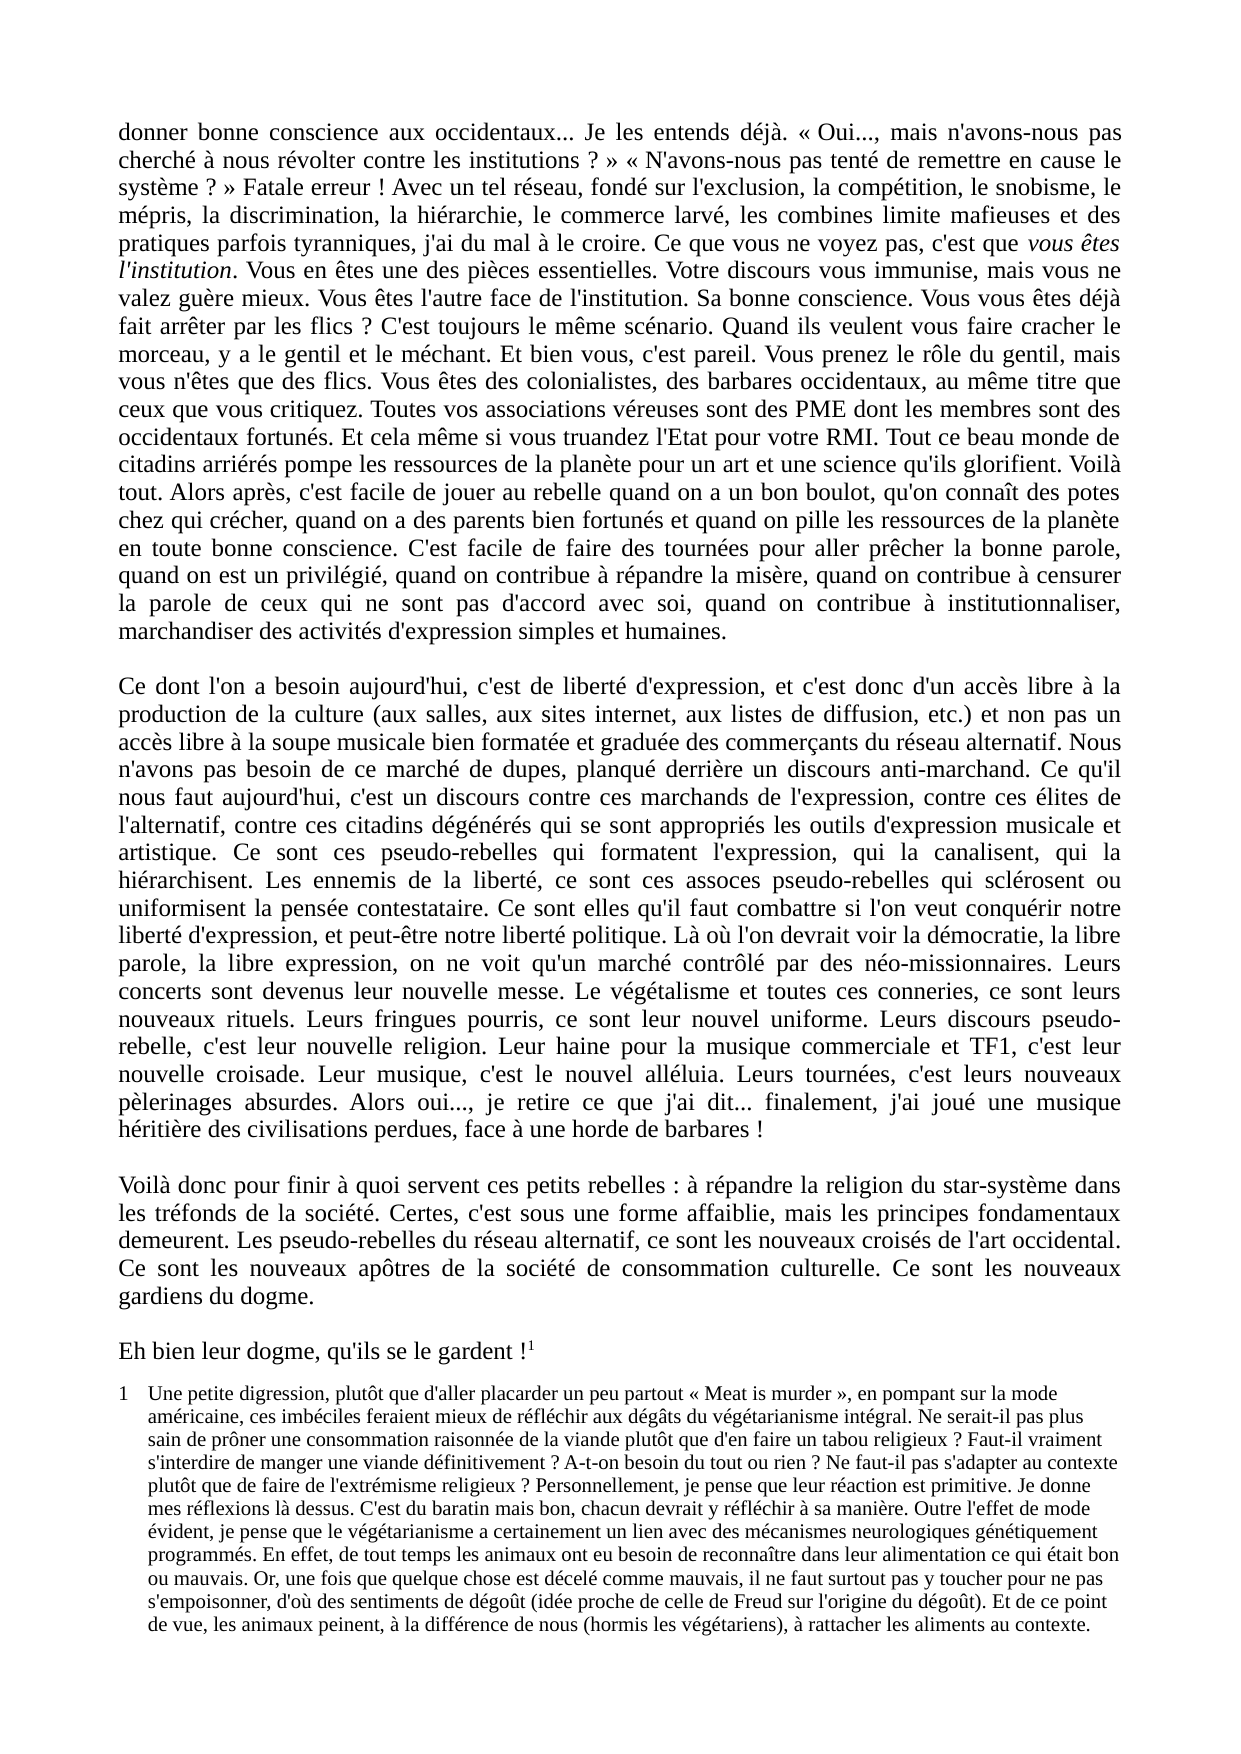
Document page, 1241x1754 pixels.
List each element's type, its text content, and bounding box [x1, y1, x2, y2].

text Une petite digression, plutôt que d'aller placarder un peu partout « Meat is murder », en pompant sur la mode américaine, ces imbéciles feraient mieux de réfléchir aux dégâts du végétarianisme intégral. Ne serait-il pas plus sain de prôner une consommation raisonnée de la viande plutôt que d'en faire un tabou religieux ? Faut-il vraiment s'interdire de manger une viande définitivement ? A-t-on besoin du tout ou rien ? Ne faut-il pas s'adapter au contexte plutôt que de faire de l'extrémisme religieux ? Personnellement, je pense que leur réaction est primitive. Je donne mes réflexions là dessus. C'est du baratin mais bon, chacun devrait y réfléchir à sa manière. Outre l'effet de mode évident, je pense que le végétarianisme a certainement un lien avec des mécanismes neurologiques génétiquement programmés. En effet, de tout temps les animaux ont eu besoin de reconnaître dans leur alimentation ce qui était bon ou mauvais. Or, une fois que quelque chose est décelé comme mauvais, il ne faut surtout pas y toucher pour ne pas s'empoisonner, d'où des sentiments de dégoût (idée proche de celle de Freud sur l'origine du dégoût). Et de ce point de vue, les animaux peinent, à la différence de nous (hormis les végétariens), à rattacher les aliments au contexte. [118, 1381, 1122, 1636]
text donner bonne conscience aux occidentaux... Je les entends déjà. « Oui..., mais n'avons-nous pas cherché à nous révolter contre les institutions ? » « N'avons-nous pas tenté de remettre en cause le système ? » Fatale erreur ! Avec un tel réseau, fondé sur l'exclusion, la compétition, le snobisme, le mépris, la discrimination, la hiérarchie, le commerce larvé, les combines limite mafieuses et des pratiques parfois tyranniques, j'ai du mal à le croire. Ce que vous ne voyez pas, c'est que vous êtes l'institution. Vous en êtes une des pièces essentielles. Votre discours vous immunise, mais vous ne valez guère mieux. Vous êtes l'autre face de l'institution. Sa bonne conscience. Vous vous êtes déjà fait arrêter par les flics ? C'est toujours le même scénario. Quand ils veulent vous faire cracher le morceau, y a le gentil et le méchant. Et bien vous, c'est pareil. Vous prenez le rôle du gentil, mais vous n'êtes que des flics. Vous êtes des colonialistes, des barbares occidentaux, au même titre que ceux que vous critiquez. Toutes vos associations véreuses sont des PME dont les membres sont des occidentaux fortunés. Et cela même si vous truandez l'Etat pour votre RMI. Tout ce beau monde de citadins arriérés pompe les ressources de la planète pour un art et une science qu'ils glorifient. Voilà tout. Alors après, c'est facile de jouer au rebelle quand on a un bon boulot, qu'on connaît des potes chez qui crécher, quand on a des parents bien fortunés et quand on pille les ressources de la planète en toute bonne conscience. C'est facile de faire des tournées pour aller prêcher la bonne parole, quand on est un privilégié, quand on contribue à répandre la misère, quand on contribue à censurer la parole de ceux qui ne sont pas d'accord avec soi, quand on contribue à institutionnaliser, marchandiser des activités d'expression simples et humaines. [118, 118, 1122, 644]
text Ce dont l'on a besoin aujourd'hui, c'est de liberté d'expression, et c'est donc d'un accès libre à la production de la culture (aux salles, aux sites internet, aux listes de diffusion, etc.) et non pas un accès libre à la soupe musicale bien formatée et graduée des commerçants du réseau alternatif. Nous n'avons pas besoin de ce marché de dupes, planqué derrière un discours anti-marchand. Ce qu'il nous faut aujourd'hui, c'est un discours contre ces marchands de l'expression, contre ces élites de l'alternatif, contre ces citadins dégénérés qui se sont appropriés les outils d'expression musicale et artistique. Ce sont ces pseudo-rebelles qui formatent l'expression, qui la canalisent, qui la hiérarchisent. Les ennemis de la liberté, ce sont ces assoces pseudo-rebelles qui sclérosent ou uniformisent la pensée contestataire. Ce sont elles qu'il faut combattre si l'on veut conquérir notre liberté d'expression, et peut-être notre liberté politique. Là où l'on devrait voir la démocratie, la libre parole, la libre expression, on ne voit qu'un marché contrôlé par des néo-missionnaires. Leurs concerts sont devenus leur nouvelle messe. Le végétalisme et toutes ces conneries, ce sont leurs nouveaux rituels. Leurs fringues pourris, ce sont leur nouvel uniforme. Leurs discours pseudo-rebelle, c'est leur nouvelle religion. Leur haine pour la musique commerciale et TF1, c'est leur nouvelle croisade. Leur musique, c'est le nouvel alléluia. Leurs tournées, c'est leurs nouveaux pèlerinages absurdes. Alors oui..., je retire ce que j'ai dit... finalement, j'ai joué une musique héritière des civilisations perdues, face à une horde de barbares ! [118, 672, 1122, 1143]
text Eh bien leur dogme, qu'ils se le gardent ! [118, 1337, 1122, 1365]
text Voilà donc pour finir à quoi servent ces petits rebelles : à répandre la religion du star-système dans les tréfonds de la société. Certes, c'est sous une forme affaiblie, mais les principes fondamentaux demeurent. Les pseudo-rebelles du réseau alternatif, ce sont les nouveaux croisés de l'art occidental. Ce sont les nouveaux apôtres de la société de consommation culturelle. Ce sont les nouveaux gardiens du dogme. [118, 1171, 1122, 1309]
